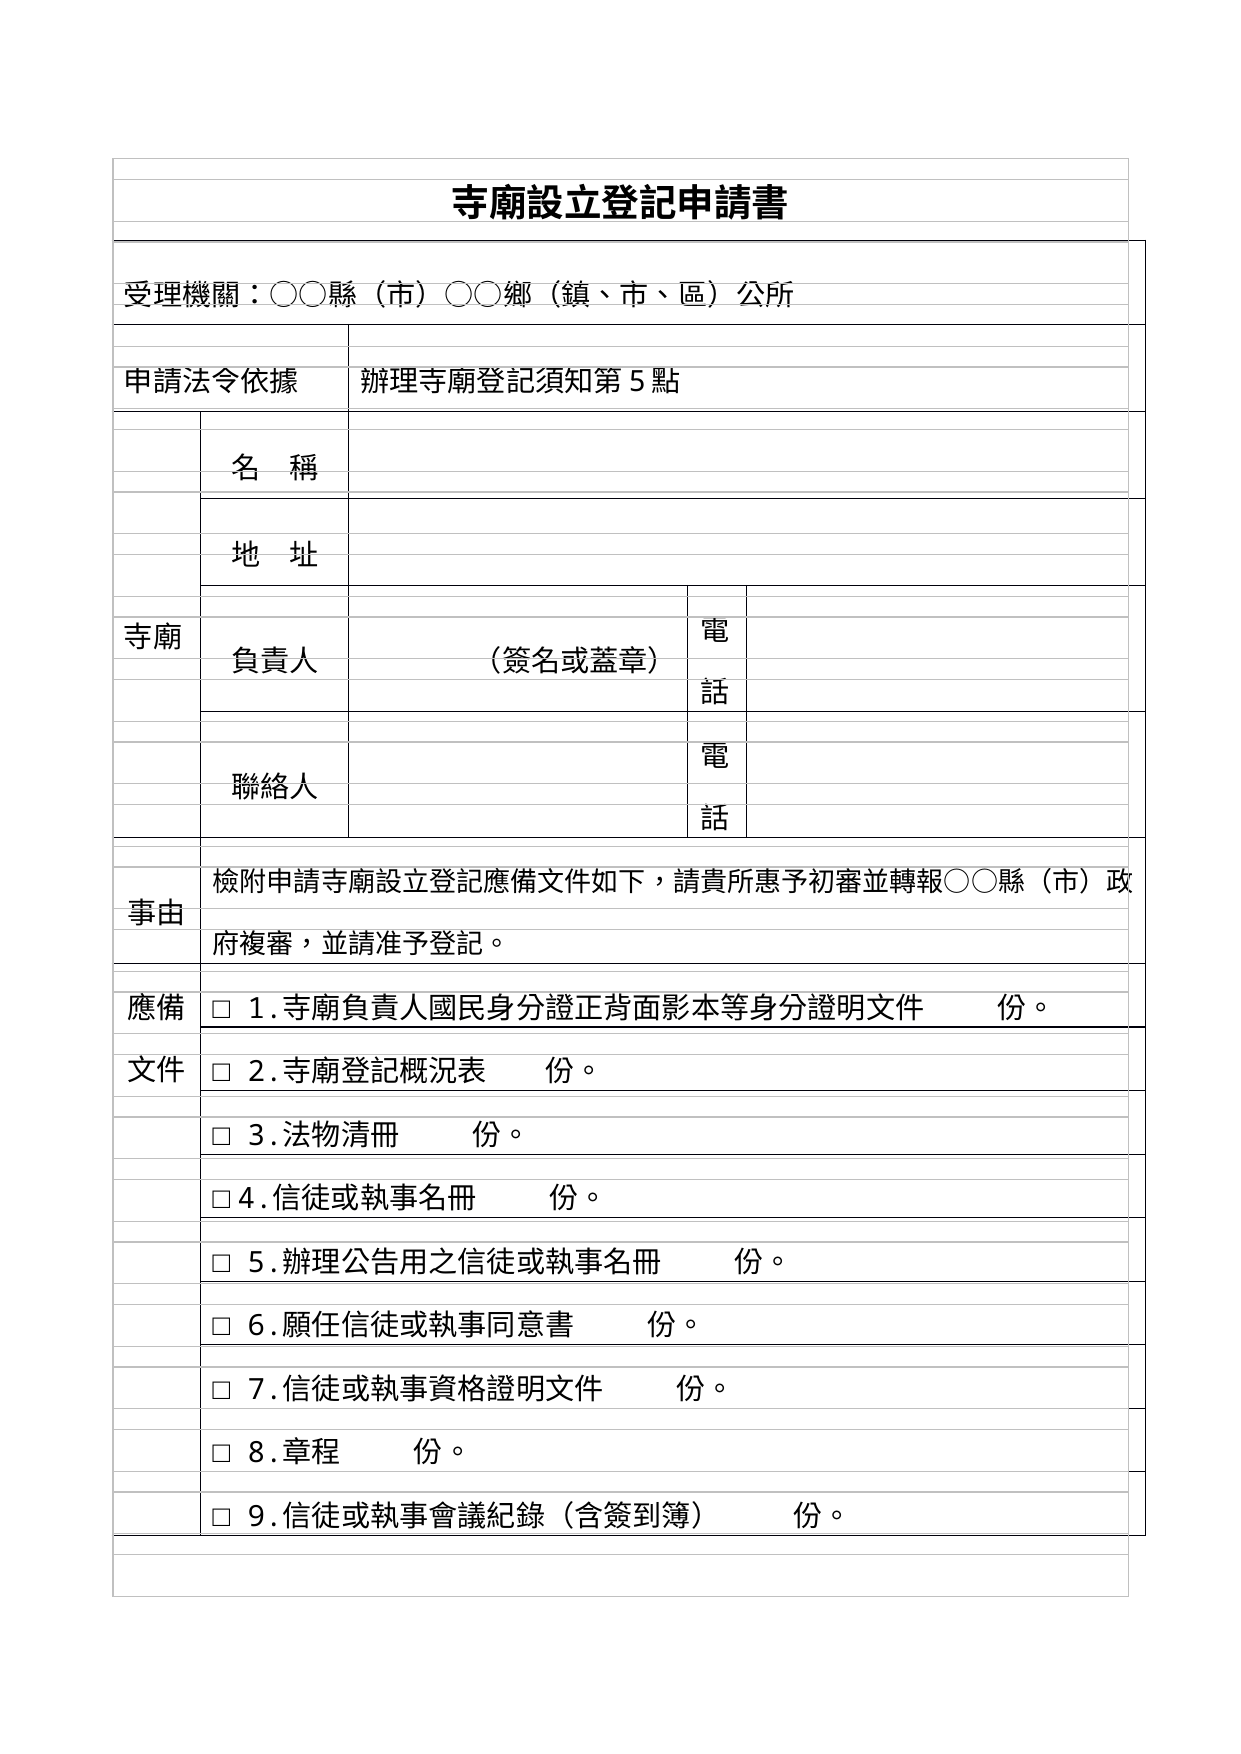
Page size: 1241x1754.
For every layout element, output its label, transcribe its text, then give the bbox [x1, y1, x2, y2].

table_header 受理機關：○○縣（市）○○鄉（鎮、市、區）公所 [713, 284, 768, 304]
table_cell 聯絡人 [201, 712, 348, 721]
table_cell [114, 1368, 200, 1408]
table_cell [201, 964, 1128, 971]
table_cell [349, 493, 1128, 498]
table_cell [114, 1222, 200, 1241]
table_cell [114, 1243, 200, 1283]
table_cell [114, 1347, 200, 1366]
table_cell （簽名或蓋章） [349, 597, 687, 616]
table_cell [114, 493, 200, 533]
table_cell [1129, 412, 1145, 498]
table_cell [1129, 499, 1145, 585]
table_cell [114, 805, 200, 837]
table_cell [114, 680, 200, 721]
table_cell [114, 1409, 200, 1429]
table_cell 名 稱 [243, 472, 255, 477]
table_cell （簽名或蓋章） [349, 586, 687, 596]
table_cell 電 [688, 743, 746, 783]
table_cell [349, 325, 1128, 346]
table_cell [114, 1284, 200, 1304]
table_header 受理機關：○○縣（市）○○鄉（鎮、市、區）公所 [421, 284, 510, 304]
table_cell [1129, 1472, 1145, 1535]
table_cell 電 [688, 618, 746, 658]
table_header 受理機關：○○縣（市）○○鄉（鎮、市、區）公所 [114, 305, 1128, 324]
table_cell （簽名或蓋章） [349, 680, 687, 711]
table_cell [349, 499, 1128, 533]
table_cell [349, 347, 1128, 366]
table_cell 事由 [162, 915, 169, 921]
table_cell 話 [688, 805, 746, 837]
table_cell 負責人 [201, 597, 348, 616]
table_cell 話 [688, 680, 746, 711]
table_cell [114, 1305, 200, 1346]
table_cell [1129, 1409, 1145, 1471]
table_cell 名 稱 [201, 412, 348, 429]
table_cell [349, 712, 687, 721]
table_cell □ 6.願任信徒或執事同意書 份。 [201, 1305, 1128, 1344]
table_cell [201, 1028, 1128, 1033]
table_cell 檢附申請寺廟設立登記應備文件如下，請貴所惠予初審並轉報○○縣（市）政府複審，並請准予登記。 [201, 909, 1128, 929]
table_cell [114, 972, 200, 991]
table_cell [349, 743, 687, 783]
table_cell □ 4.信徒或執事名冊 份。 [201, 1180, 1128, 1217]
table_cell [747, 784, 1128, 804]
table_cell [114, 555, 200, 596]
table_header 受理機關：○○縣（市）○○鄉（鎮、市、區）公所 [525, 284, 555, 304]
table_cell [114, 722, 200, 741]
table_cell [201, 972, 1128, 991]
table_cell □ 7.信徒或執事資格證明文件 份。 [201, 1368, 1128, 1408]
table_cell [1129, 1091, 1145, 1153]
table_cell 檢附申請寺廟設立登記應備文件如下，請貴所惠予初審並轉報○○縣（市）政府複審，並請准予登記。 [201, 847, 1128, 866]
text [114, 159, 1128, 179]
table_cell 負責人 [201, 618, 348, 658]
table_cell [114, 430, 200, 471]
table_cell [747, 805, 1128, 837]
table_cell [688, 597, 746, 616]
table_cell 事由 [114, 930, 200, 963]
table_cell 申請法令依據 [114, 368, 348, 408]
table_cell [349, 430, 1128, 471]
table_cell [114, 1472, 200, 1491]
table_cell [349, 472, 1128, 491]
table_cell [349, 412, 1128, 429]
table_cell □ 2.寺廟登記概況表 份。 [201, 1055, 1128, 1090]
table_cell 地 址 [201, 499, 348, 533]
table_cell [114, 534, 200, 554]
table_cell □ 3.法物清冊 份。 [201, 1118, 1128, 1153]
table_cell [201, 1347, 1128, 1366]
table_header 受理機關：○○縣（市）○○鄉（鎮、市、區）公所 [114, 243, 1128, 283]
table_cell [688, 784, 746, 804]
table_cell 名 稱 [201, 472, 348, 491]
table_header 受理機關：○○縣（市）○○鄉（鎮、市、區）公所 [683, 284, 714, 304]
table_cell 聯絡人 [201, 805, 348, 837]
table_cell [114, 325, 348, 346]
table_cell 檢附申請寺廟設立登記應備文件如下，請貴所惠予初審並轉報○○縣（市）政府複審，並請准予登記。 [201, 838, 1128, 846]
table_cell 負責人 [201, 680, 348, 711]
table_cell （簽名或蓋章） [349, 618, 687, 658]
table_cell [201, 1409, 1128, 1429]
table_cell [747, 743, 1128, 783]
table_cell [114, 964, 200, 971]
table_cell [114, 412, 200, 429]
table_cell [201, 1091, 1128, 1096]
table_cell 名 稱 [239, 458, 250, 465]
table_cell 負責人 [201, 586, 348, 596]
table_cell [747, 712, 1128, 721]
table_cell [1129, 586, 1145, 711]
table_cell [114, 1034, 200, 1054]
table_cell [349, 805, 687, 837]
table_cell 名 稱 [201, 493, 348, 498]
table_cell （簽名或蓋章） [349, 659, 687, 679]
table_header 受理機關：○○縣（市）○○鄉（鎮、市、區）公所 [238, 284, 335, 304]
table_cell 聯絡人 [201, 722, 348, 741]
table_cell [1129, 1345, 1145, 1408]
table_cell [114, 1159, 200, 1179]
table_cell [201, 1159, 1128, 1179]
table_cell [114, 1097, 200, 1116]
table_cell 辦理寺廟登記須知第5點 [349, 368, 1128, 408]
table_cell 事由 [114, 838, 200, 846]
table_cell 事由 [114, 847, 200, 866]
table_cell □ 5.辦理公告用之信徒或執事名冊 份。 [201, 1243, 1128, 1281]
table_cell [114, 743, 200, 783]
table_cell 聯絡人 [201, 743, 348, 783]
table_cell [114, 1180, 200, 1221]
table_cell [747, 722, 1128, 741]
table_header 受理機關：○○縣（市）○○鄉（鎮、市、區）公所 [581, 284, 633, 304]
table_cell [114, 597, 200, 616]
table_cell [1129, 1218, 1145, 1281]
table_cell [114, 1430, 200, 1471]
table_cell 應備 [114, 993, 200, 1033]
table_cell [747, 680, 1128, 711]
table_cell [201, 1222, 1128, 1241]
table_cell [114, 472, 200, 491]
table_cell [201, 1034, 1128, 1054]
table_header 受理機關：○○縣（市）○○鄉（鎮、市、區）公所 [635, 284, 682, 304]
table_cell [747, 586, 1128, 596]
table_cell □ 9.信徒或執事會議紀錄（含簽到簿） 份。 [201, 1493, 1128, 1533]
table_cell [349, 534, 1128, 554]
table_cell [747, 597, 1128, 616]
table_cell 聯絡人 [201, 784, 348, 804]
table_cell [349, 555, 1128, 585]
table_header 受理機關：○○縣（市）○○鄉（鎮、市、區）公所 [783, 284, 1128, 304]
table_cell 事由 [172, 915, 180, 921]
table_cell [201, 1472, 1128, 1491]
table_cell [114, 1493, 200, 1533]
table_cell 地 址 [201, 534, 348, 554]
table_cell [747, 618, 1128, 658]
table_cell 事由 [114, 868, 200, 908]
table_cell [688, 659, 746, 679]
table_cell [114, 1118, 200, 1158]
table_cell [688, 586, 746, 596]
text 寺廟設立登記申請書 [114, 180, 1128, 221]
table_header 受理機關：○○縣（市）○○鄉（鎮、市、區）公所 [337, 284, 380, 304]
table_cell [1129, 1282, 1145, 1344]
table_cell [1129, 712, 1145, 837]
table_cell [114, 659, 200, 679]
table_cell [349, 784, 687, 804]
table_cell [1129, 964, 1145, 1026]
table_cell 地 址 [201, 555, 348, 585]
table_cell 檢附申請寺廟設立登記應備文件如下，請貴所惠予初審並轉報○○縣（市）政府複審，並請准予登記。 [1129, 838, 1145, 963]
table_cell [201, 1284, 1128, 1304]
table_cell 名 稱 [201, 430, 348, 471]
table_cell [688, 712, 746, 721]
table_cell [114, 784, 200, 804]
table_cell [688, 722, 746, 741]
table_cell [1129, 1028, 1145, 1090]
table_cell [747, 659, 1128, 679]
table_cell [201, 1097, 1128, 1116]
table_cell 文件 [114, 1055, 200, 1096]
table_cell □ 1.寺廟負責人國民身分證正背面影本等身分證明文件 份。 [201, 993, 1128, 1026]
table_cell □ 8.章程 份。 [201, 1430, 1128, 1471]
table_cell [114, 347, 348, 366]
table_cell [349, 722, 687, 741]
table_cell 事由 [114, 909, 200, 929]
table_header 受理機關：○○縣（市）○○鄉（鎮、市、區）公所 [1129, 241, 1145, 324]
table_cell 負責人 [201, 659, 348, 679]
table_cell 檢附申請寺廟設立登記應備文件如下，請貴所惠予初審並轉報○○縣（市）政府複審，並請准予登記。 [201, 868, 1128, 908]
table_cell [1129, 325, 1145, 411]
table_cell [1129, 1155, 1145, 1217]
table_cell 寺廟 [114, 618, 200, 658]
table_cell 檢附申請寺廟設立登記應備文件如下，請貴所惠予初審並轉報○○縣（市）政府複審，並請准予登記。 [201, 930, 1128, 963]
table_header 受理機關：○○縣（市）○○鄉（鎮、市、區）公所 [114, 284, 158, 304]
